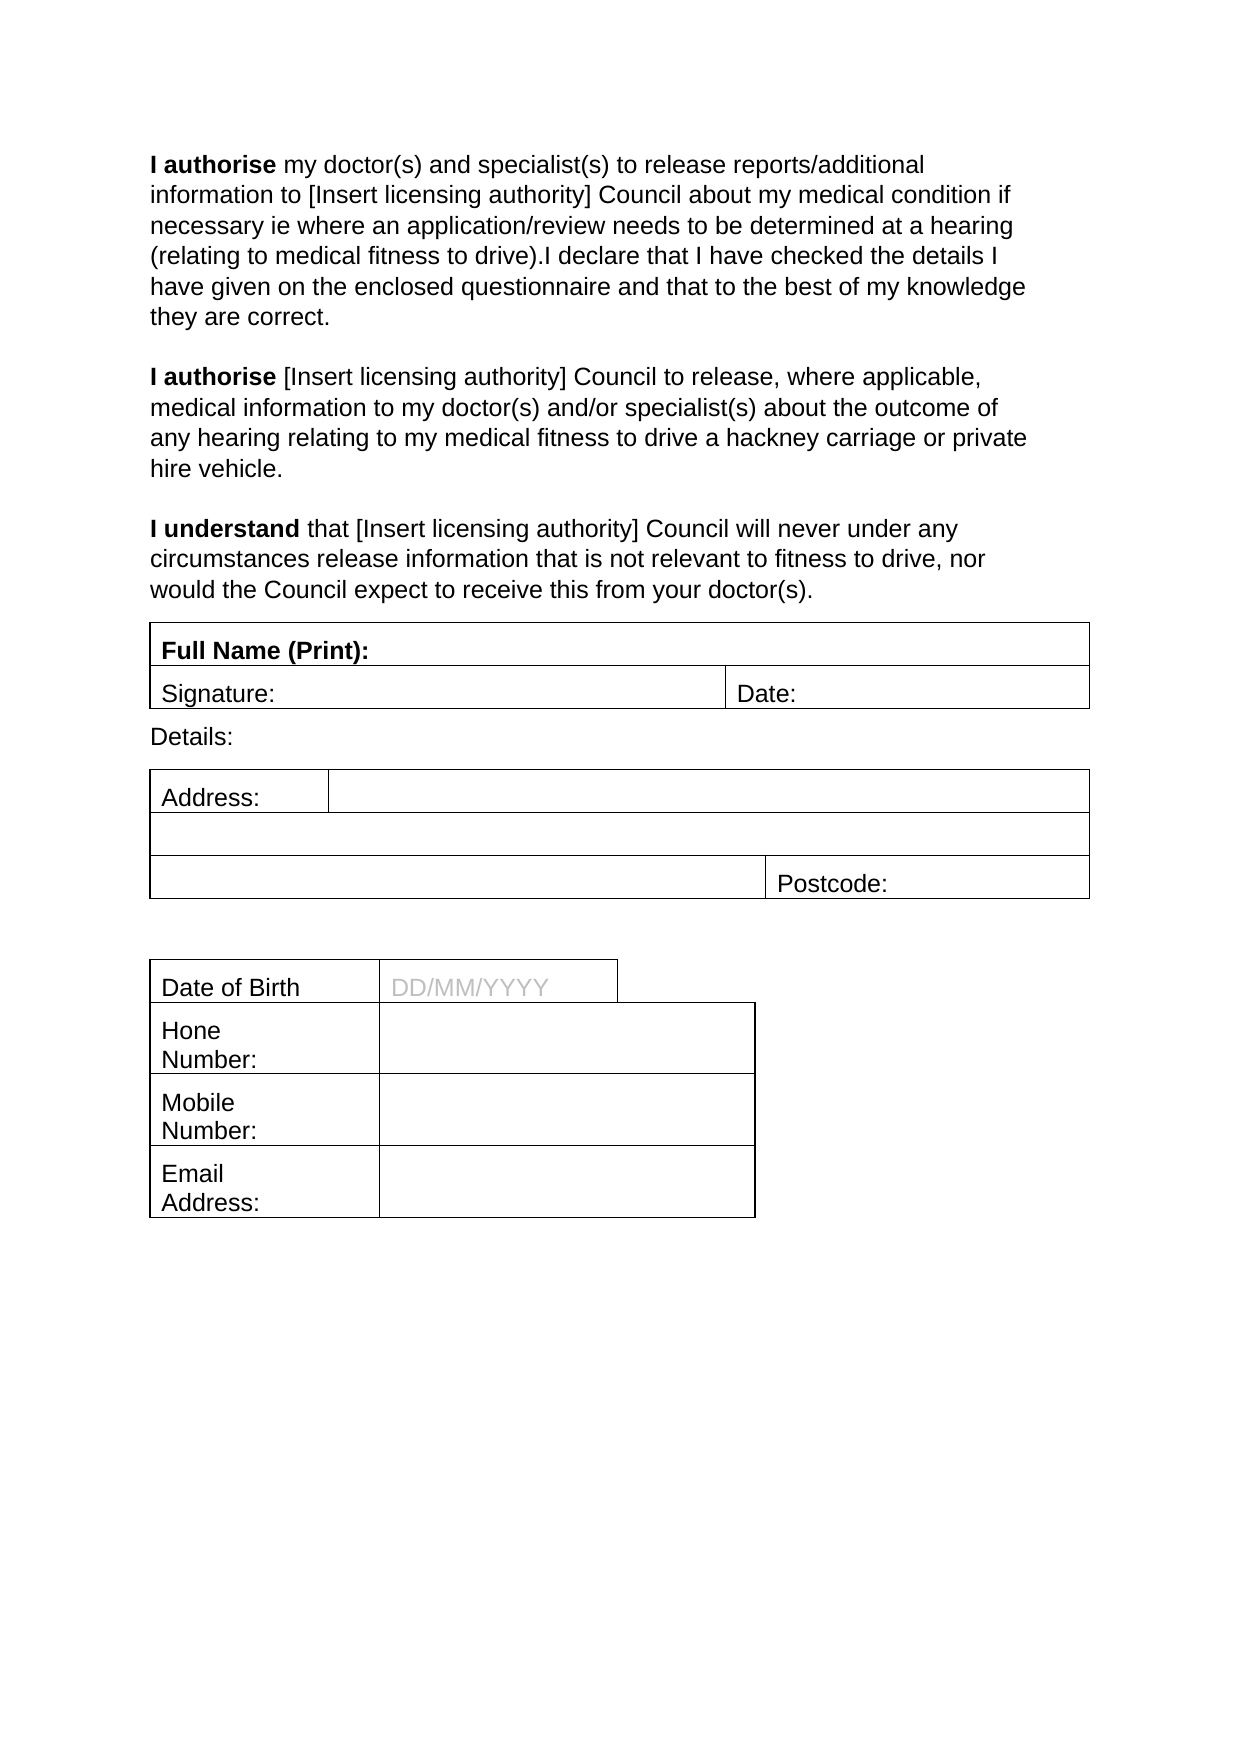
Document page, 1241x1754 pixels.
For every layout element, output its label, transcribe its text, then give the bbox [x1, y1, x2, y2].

table_cell [380, 1074, 754, 1145]
table_header DD/MM/YYYY [380, 960, 617, 1002]
table_cell [151, 813, 1089, 854]
text I authorise [Insert licensing authority] Council to release, where applicable, medical information to my doctor(s) and/or specialist(s) about the outcome of any hearing relating to my medical fitness to drive a hackney carriage or private hire vehicle. [150, 362, 1033, 482]
text I authorise my doctor(s) and specialist(s) to release reports/additional information to [Insert licensing authority] Council about my medical condition if necessary ie where an application/review needs to be determined at a hearing (relating to medical fitness to drive).I declare that I have checked the details I have given on the enclosed questionnaire and that to the best of my knowledge they are correct. [150, 150, 1033, 331]
table_cell Hone Number: [151, 1003, 379, 1073]
text I understand that [Insert licensing authority] Council will never under any circumstances release information that is not relevant to fitness to drive, nor would the Council expect to receive this from your doctor(s). [150, 514, 1033, 603]
table_header Date of Birth [151, 960, 379, 1002]
table_cell [151, 856, 765, 897]
text Details: [150, 722, 1033, 750]
table_cell [380, 1146, 754, 1217]
table_header [618, 959, 755, 1002]
table_cell [380, 1003, 754, 1073]
table_cell Postcode: [766, 856, 1089, 897]
table_cell Mobile Number: [151, 1074, 379, 1145]
table_cell Signature: [151, 666, 725, 707]
table_cell Date: [726, 666, 1089, 707]
table_header [329, 770, 1089, 812]
table_cell Email Address: [151, 1146, 379, 1217]
table_header Full Name (Print): [151, 623, 1089, 664]
table_header Address: [151, 770, 328, 812]
